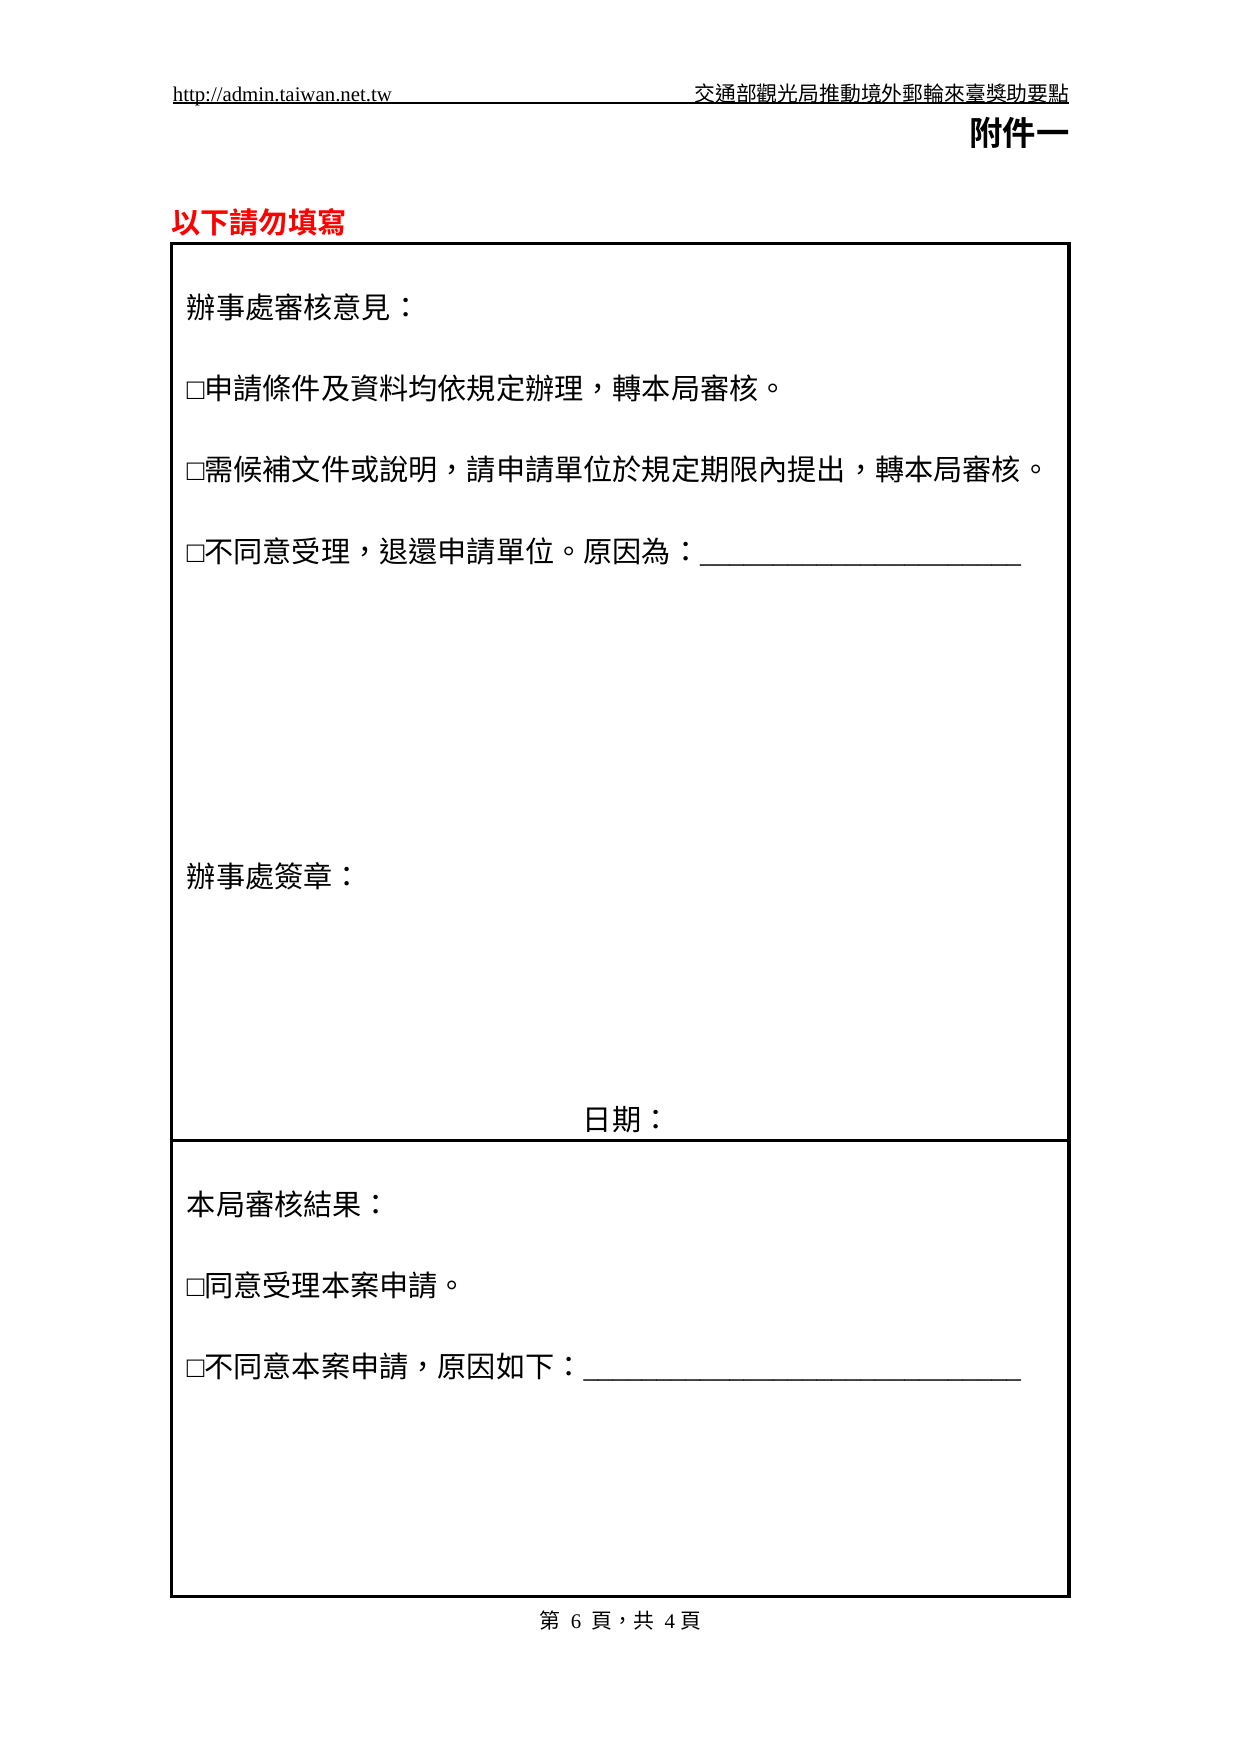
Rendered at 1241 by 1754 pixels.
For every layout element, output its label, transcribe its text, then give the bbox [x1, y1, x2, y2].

table_cell 本局審核結果： □同意受理本案申請。 □不同意本案申請，原因如下：______________________________ [173, 1142, 1067, 1595]
text 以下請勿填寫 [171, 179, 1069, 242]
table_header 辦事處審核意見： □申請條件及資料均依規定辦理，轉本局審核。 □需候補文件或說明，請申請單位於規定期限內提出，轉本局審核。 □不同意受理，退還申請單位。原因為：______________________ 辦事處簽章： 日期： [173, 245, 1067, 1139]
